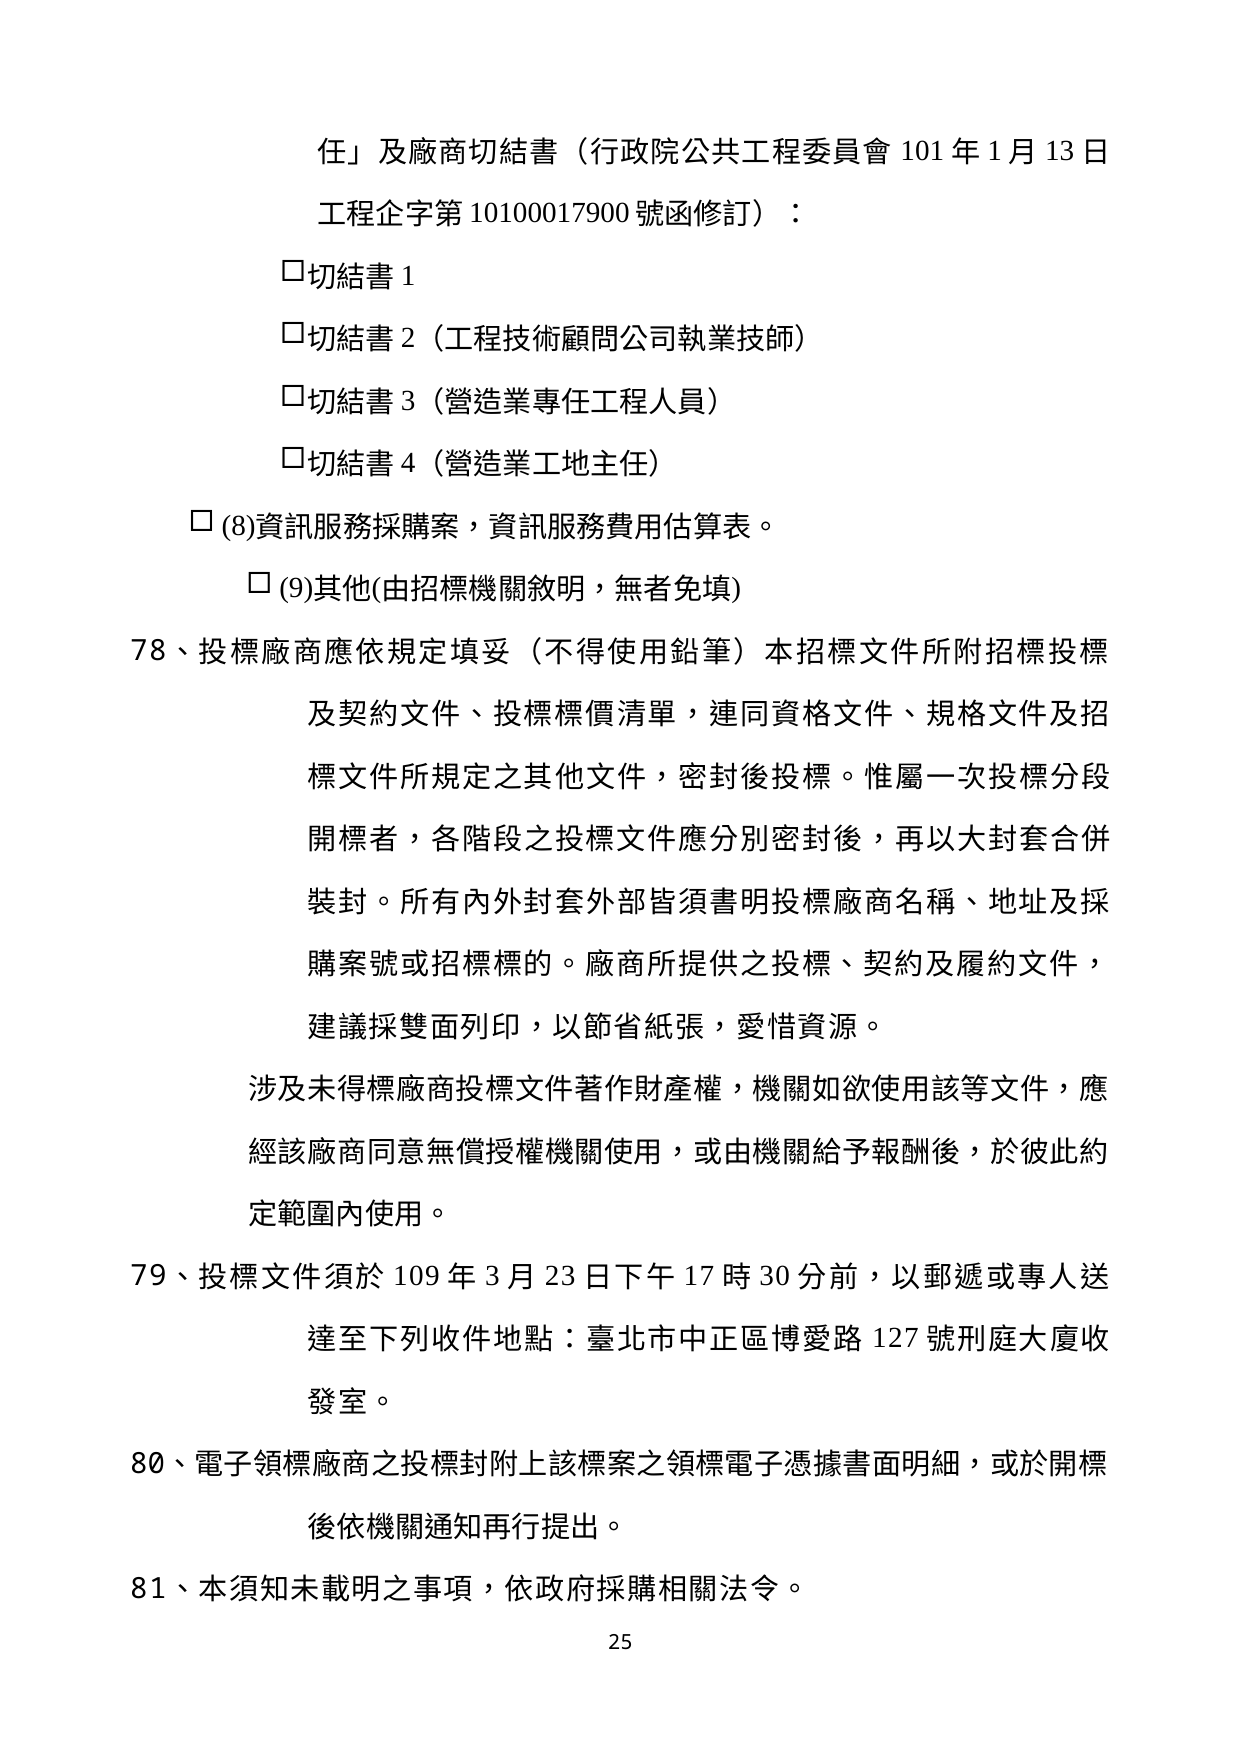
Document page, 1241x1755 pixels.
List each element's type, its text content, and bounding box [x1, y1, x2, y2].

text  (9)其他(由招標機關敘明，無者免填) [246, 545, 1110, 608]
list 投標文件須於109年3月23日下午17時30分前，以郵遞或專人送達至下列收件地點：臺北市中正區博愛路127號刑庭大廈收發室。 [130, 1233, 1110, 1420]
text 任」及廠商切結書（行政院公共工程委員會101年1月13日工程企字第10100017900號函修訂）： [130, 108, 1110, 233]
list 本須知未載明之事項，依政府採購相關法令。 [130, 1545, 1110, 1608]
text 切結書4（營造業工地主任） [280, 420, 1110, 483]
list 電子領標廠商之投標封附上該標案之領標電子憑據書面明細，或於開標後依機關通知再行提出。 [130, 1420, 1110, 1545]
text 切結書3（營造業專任工程人員） [280, 358, 1110, 420]
text  (8)資訊服務採購案，資訊服務費用估算表。 [130, 483, 1110, 545]
text 切結書2（工程技術顧問公司執業技師） [280, 295, 1110, 358]
text 切結書1 [280, 233, 1110, 295]
text 涉及未得標廠商投標文件著作財產權，機關如欲使用該等文件，應經該廠商同意無償授權機關使用，或由機關給予報酬後，於彼此約定範圍內使用。 [248, 1045, 1110, 1233]
list 投標廠商應依規定填妥（不得使用鉛筆）本招標文件所附招標投標及契約文件、投標標價清單，連同資格文件、規格文件及招標文件所規定之其他文件，密封後投標。惟屬一次投標分段開標者，各階段之投標文件應分別密封後，再以大封套合併裝封。所有內外封套外部皆須書明投標廠商名稱、地址及採購案號或招標標的。廠商所提供之投標、契約及履約文件，建議採雙面列印，以節省紙張，愛惜資源。 [130, 608, 1110, 1045]
